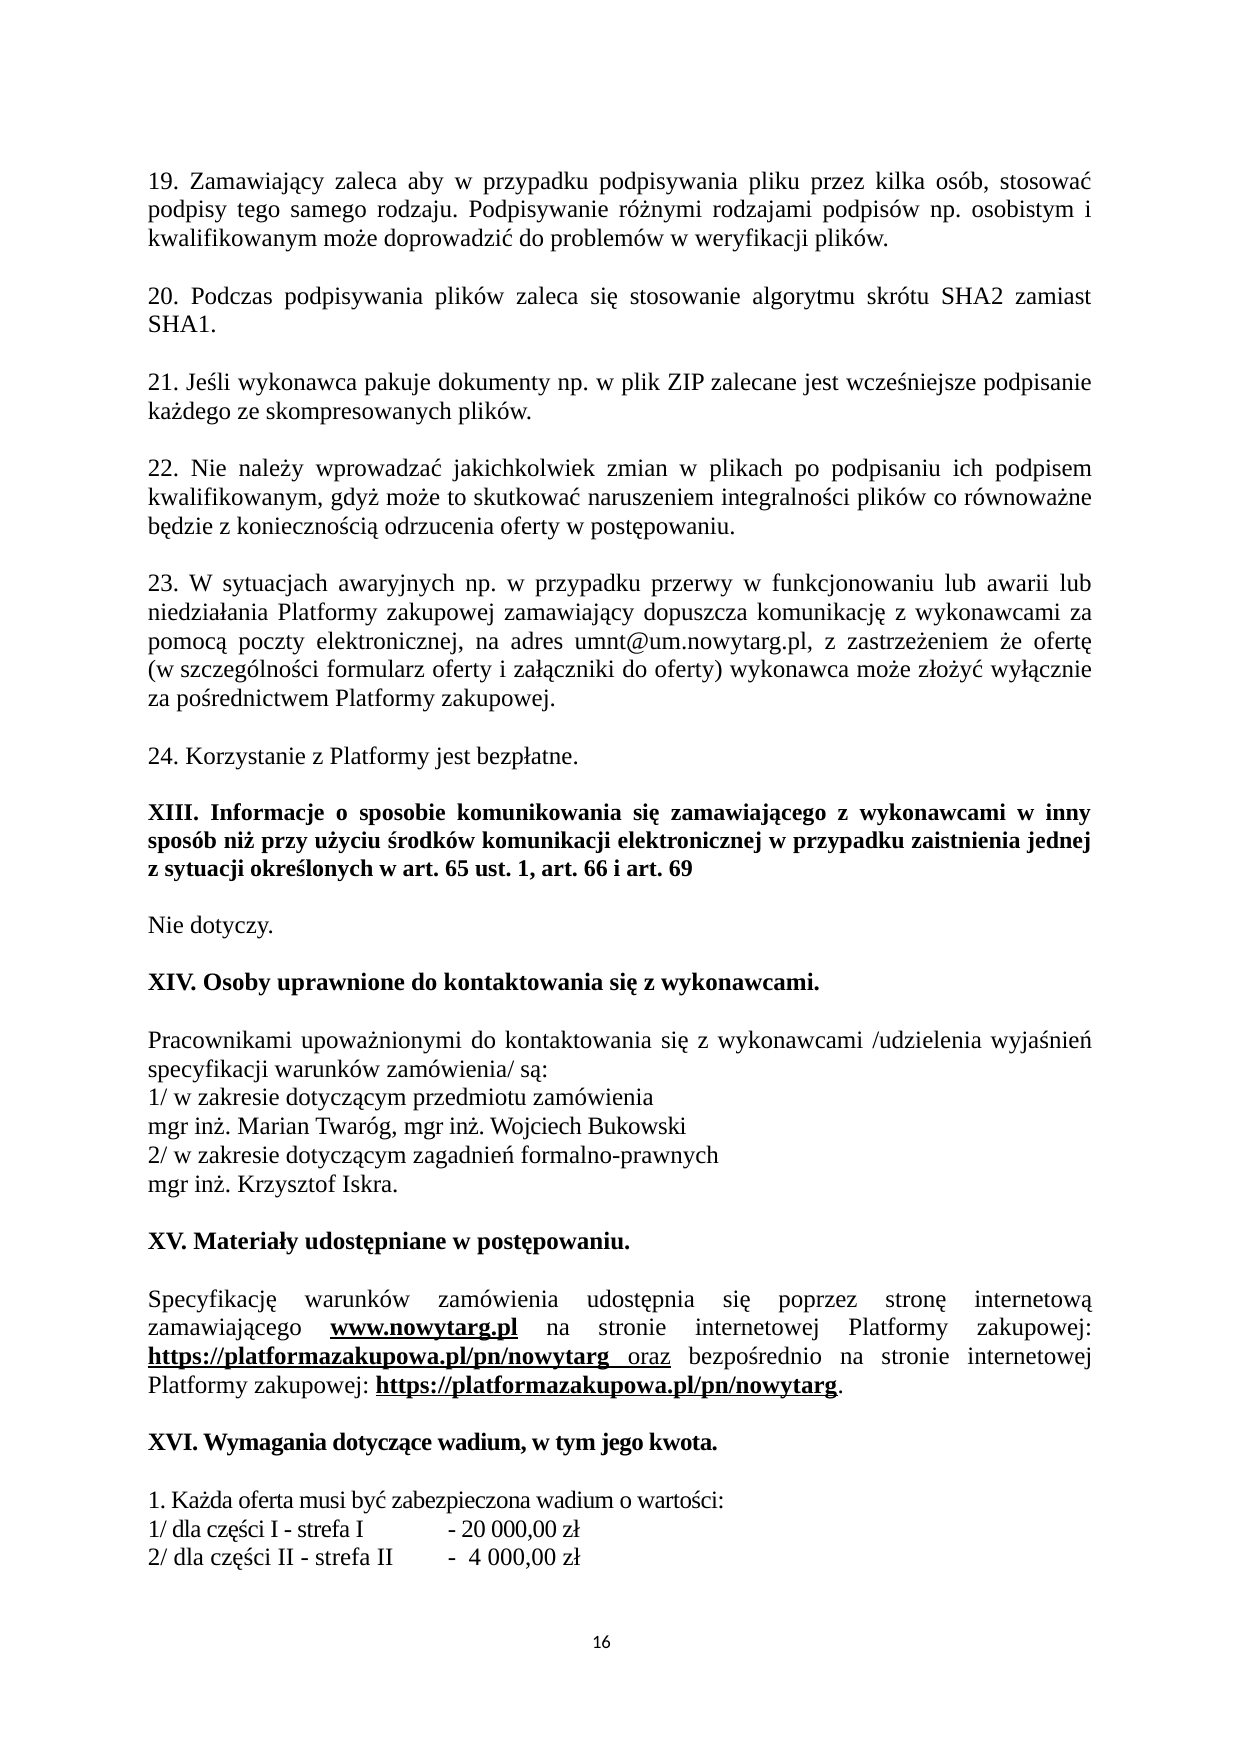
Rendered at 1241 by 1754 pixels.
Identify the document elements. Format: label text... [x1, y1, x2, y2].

text 22. Nie należy wprowadzać jakichkolwiek zmian w plikach po podpisaniu ich podpisem kwalifikowanym, gdyż może to skutkować naruszeniem integralności plików co równoważne będzie z koniecznością odrzucenia oferty w postępowaniu. [148, 453, 1093, 539]
text 23. W sytuacjach awaryjnych np. w przypadku przerwy w funkcjonowaniu lub awarii lub niedziałania Platformy zakupowej zamawiający dopuszcza komunikację z wykonawcami za pomocą poczty elektronicznej, na adres umnt@um.nowytarg.pl, z zastrzeżeniem że ofertę (w szczególności formularz oferty i załączniki do oferty) wykonawca może złożyć wyłącznie za pośrednictwem Platformy zakupowej. [148, 568, 1093, 712]
text XIV. Osoby uprawnione do kontaktowania się z wykonawcami. [148, 967, 1093, 996]
text mgr inż. Marian Twaróg, mgr inż. Wojciech Bukowski [148, 1111, 1093, 1140]
text XIII. Informacje o sposobie komunikowania się zamawiającego z wykonawcami w inny sposób niż przy użyciu środków komunikacji elektronicznej w przypadku zaistnienia jednej z sytuacji określonych w art. 65 ust. 1, art. 66 i art. 69 [148, 798, 1093, 881]
text 19. Zamawiający zaleca aby w przypadku podpisywania pliku przez kilka osób, stosować podpisy tego samego rodzaju. Podpisywanie różnymi rodzajami podpisów np. osobistym i kwalifikowanym może doprowadzić do problemów w weryfikacji plików. [148, 166, 1093, 252]
text XV. Materiały udostępniane w postępowaniu. [148, 1226, 1093, 1255]
text 24. Korzystanie z Platformy jest bezpłatne. [148, 741, 1093, 769]
text 2/ dla części II - strefa II - 4 000,00 zł [148, 1542, 1093, 1571]
text 1/ dla części I - strefa I - 20 000,00 zł [148, 1514, 1093, 1542]
text Specyfikację warunków zamówienia udostępnia się poprzez stronę internetową zamawiającego www.nowytarg.pl na stronie internetowej Platformy zakupowej: https://platformazakupowa.pl/pn/nowytarg oraz bezpośrednio na stronie internetowej Platformy zakupowej: https://platformazakupowa.pl/pn/nowytarg. [148, 1284, 1093, 1399]
text 1. Każda oferta musi być zabezpieczona wadium o wartości: [148, 1485, 1093, 1514]
text Pracownikami upoważnionymi do kontaktowania się z wykonawcami /udzielenia wyjaśnień specyfikacji warunków zamówienia/ są: [148, 1025, 1093, 1082]
text XVI. Wymagania dotyczące wadium, w tym jego kwota. [148, 1427, 1093, 1456]
text 1/ w zakresie dotyczącym przedmiotu zamówienia [148, 1082, 1093, 1111]
text mgr inż. Krzysztof Iskra. [148, 1169, 1093, 1197]
text 2/ w zakresie dotyczącym zagadnień formalno-prawnych [148, 1140, 1093, 1169]
text Nie dotyczy. [148, 910, 1093, 939]
text 21. Jeśli wykonawca pakuje dokumenty np. w plik ZIP zalecane jest wcześniejsze podpisanie każdego ze skompresowanych plików. [148, 367, 1093, 424]
text 20. Podczas podpisywania plików zaleca się stosowanie algorytmu skrótu SHA2 zamiast SHA1. [148, 281, 1093, 338]
